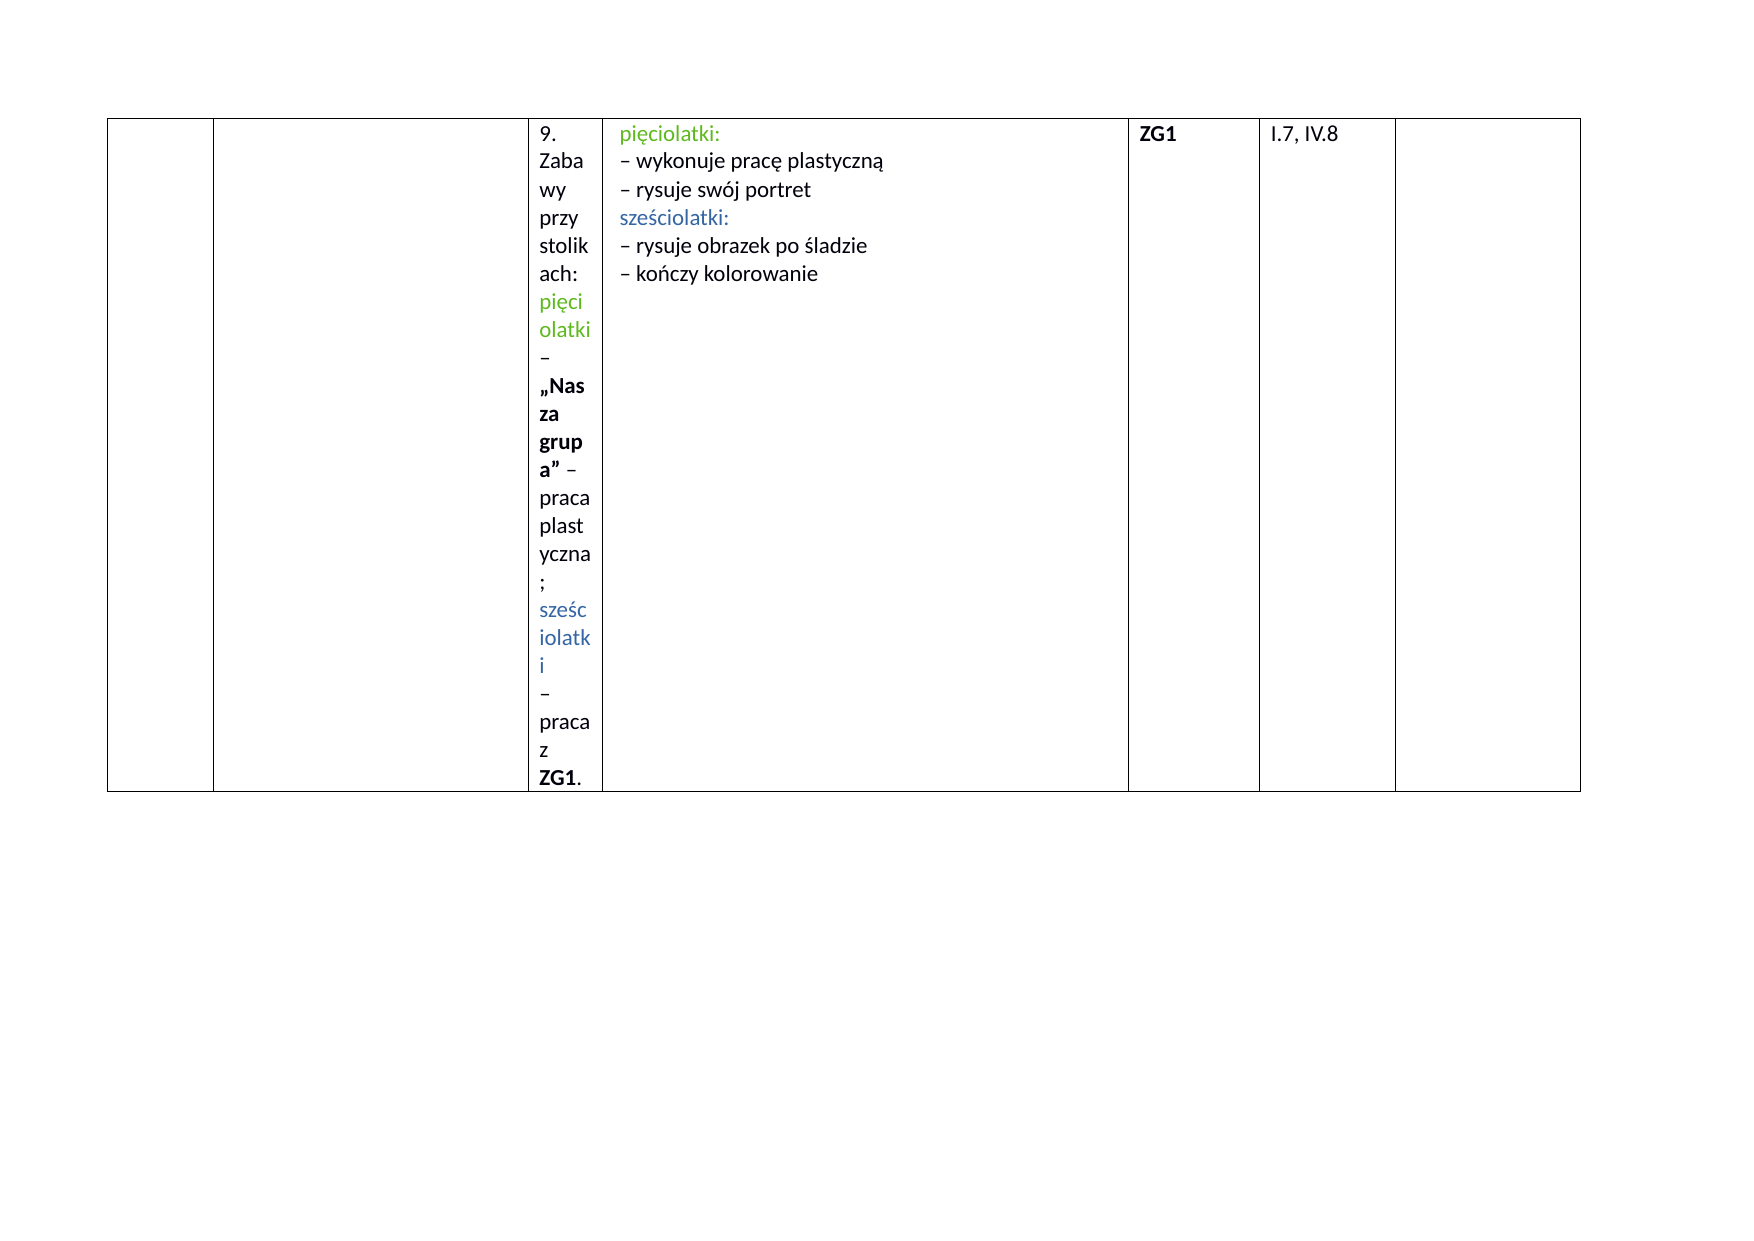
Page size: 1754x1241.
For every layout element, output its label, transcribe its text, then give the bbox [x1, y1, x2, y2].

table_cell [108, 119, 213, 791]
table_cell ZG1 [1129, 119, 1259, 791]
table_cell pięciolatki: – wykonuje pracę plastyczną – rysuje swój portret sześciolatki: – rysuje obrazek po śladzie – kończy kolorowanie [603, 119, 1128, 791]
table_cell [1396, 119, 1580, 791]
table_cell [214, 119, 528, 791]
table_cell 9. Zabawy przy stolikach: pięciolatki – „Nasza grupa” – praca plastyczna; sześciolatki – praca z ZG1. [529, 119, 602, 791]
table_cell I.7, IV.8 [1260, 119, 1395, 791]
